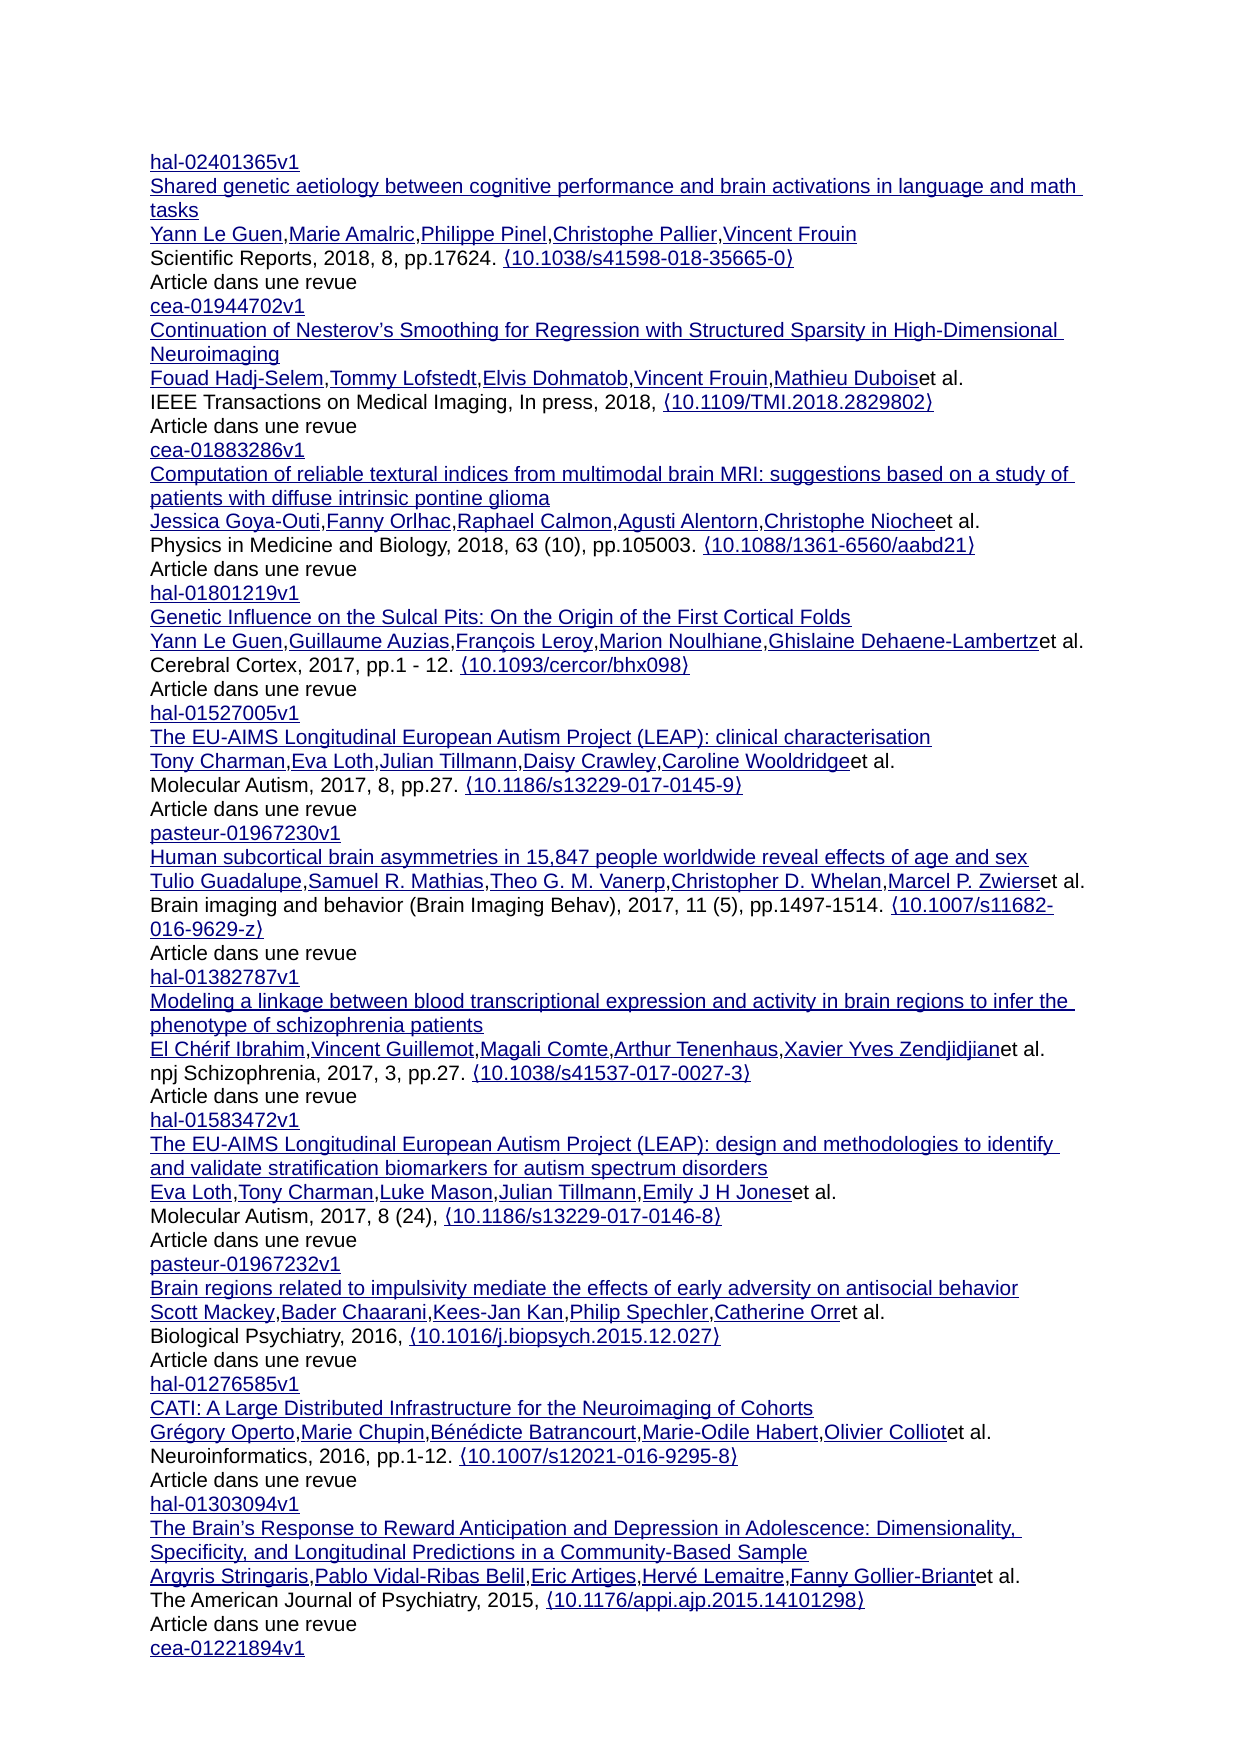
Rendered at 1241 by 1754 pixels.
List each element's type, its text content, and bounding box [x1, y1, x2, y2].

table_cell Brain regions related to impulsivity mediate the effects of early adversity on antisocial behavior Scott Mackey,Bader Chaarani,Kees-Jan Kan,Philip Spechler,Catherine Orret al. Biological Psychiatry, 2016, ⟨10.1016/j.biopsych.2015.12.027⟩ Article dans une revue hal-01276585v1 [150, 1276, 1090, 1396]
table_cell Modeling a linkage between blood transcriptional expression and activity in brain regions to infer the phenotype of schizophrenia patients El Chérif Ibrahim,Vincent Guillemot,Magali Comte,Arthur Tenenhaus,Xavier Yves Zendjidjianet al. npj Schizophrenia, 2017, 3, pp.27. ⟨10.1038/s41537-017-0027-3⟩ Article dans une revue hal-01583472v1 [150, 989, 1090, 1132]
table_cell Continuation of Nesterov’s Smoothing for Regression with Structured Sparsity in High-Dimensional Neuroimaging Fouad Hadj-Selem,Tommy Lofstedt,Elvis Dohmatob,Vincent Frouin,Mathieu Duboiset al. IEEE Transactions on Medical Imaging, In press, 2018, ⟨10.1109/TMI.2018.2829802⟩ Article dans une revue cea-01883286v1 [150, 318, 1090, 461]
table_cell The EU-AIMS Longitudinal European Autism Project (LEAP): design and methodologies to identify and validate stratification biomarkers for autism spectrum disorders Eva Loth,Tony Charman,Luke Mason,Julian Tillmann,Emily J H Joneset al. Molecular Autism, 2017, 8 (24), ⟨10.1186/s13229-017-0146-8⟩ Article dans une revue pasteur-01967232v1 [150, 1132, 1090, 1276]
table_cell Computation of reliable textural indices from multimodal brain MRI: suggestions based on a study of patients with diffuse intrinsic pontine glioma Jessica Goya-Outi,Fanny Orlhac,Raphael Calmon,Agusti Alentorn,Christophe Niocheet al. Physics in Medicine and Biology, 2018, 63 (10), pp.105003. ⟨10.1088/1361-6560/aabd21⟩ Article dans une revue hal-01801219v1 [150, 461, 1090, 605]
table_cell Human subcortical brain asymmetries in 15,847 people worldwide reveal effects of age and sex Tulio Guadalupe,Samuel R. Mathias,Theo G. M. Vanerp,Christopher D. Whelan,Marcel P. Zwierset al. Brain imaging and behavior (Brain Imaging Behav), 2017, 11 (5), pp.1497-1514. ⟨10.1007/s11682-016-9629-z⟩ Article dans une revue hal-01382787v1 [150, 845, 1090, 988]
table_cell CATI: A Large Distributed Infrastructure for the Neuroimaging of Cohorts Grégory Operto,Marie Chupin,Bénédicte Batrancourt,Marie-Odile Habert,Olivier Colliotet al. Neuroinformatics, 2016, pp.1-12. ⟨10.1007/s12021-016-9295-8⟩ Article dans une revue hal-01303094v1 [150, 1396, 1090, 1516]
table_cell Genetic Influence on the Sulcal Pits: On the Origin of the First Cortical Folds Yann Le Guen,Guillaume Auzias,François Leroy,Marion Noulhiane,Ghislaine Dehaene-Lambertzet al. Cerebral Cortex, 2017, pp.1 - 12. ⟨10.1093/cercor/bhx098⟩ Article dans une revue hal-01527005v1 [150, 605, 1090, 725]
table_cell The Brain’s Response to Reward Anticipation and Depression in Adolescence: Dimensionality, Specificity, and Longitudinal Predictions in a Community-Based Sample Argyris Stringaris,Pablo Vidal-Ribas Belil,Eric Artiges,Hervé Lemaitre,Fanny Gollier-Briantet al. The American Journal of Psychiatry, 2015, ⟨10.1176/appi.ajp.2015.14101298⟩ Article dans une revue cea-01221894v1 [150, 1516, 1090, 1659]
table_cell Shared genetic aetiology between cognitive performance and brain activations in language and math tasks Yann Le Guen,Marie Amalric,Philippe Pinel,Christophe Pallier,Vincent Frouin Scientific Reports, 2018, 8, pp.17624. ⟨10.1038/s41598-018-35665-0⟩ Article dans une revue cea-01944702v1 [150, 174, 1090, 318]
table_cell The EU-AIMS Longitudinal European Autism Project (LEAP): clinical characterisation Tony Charman,Eva Loth,Julian Tillmann,Daisy Crawley,Caroline Wooldridgeet al. Molecular Autism, 2017, 8, pp.27. ⟨10.1186/s13229-017-0145-9⟩ Article dans une revue pasteur-01967230v1 [150, 725, 1090, 845]
table_cell hal-02401365v1 [150, 150, 1090, 174]
